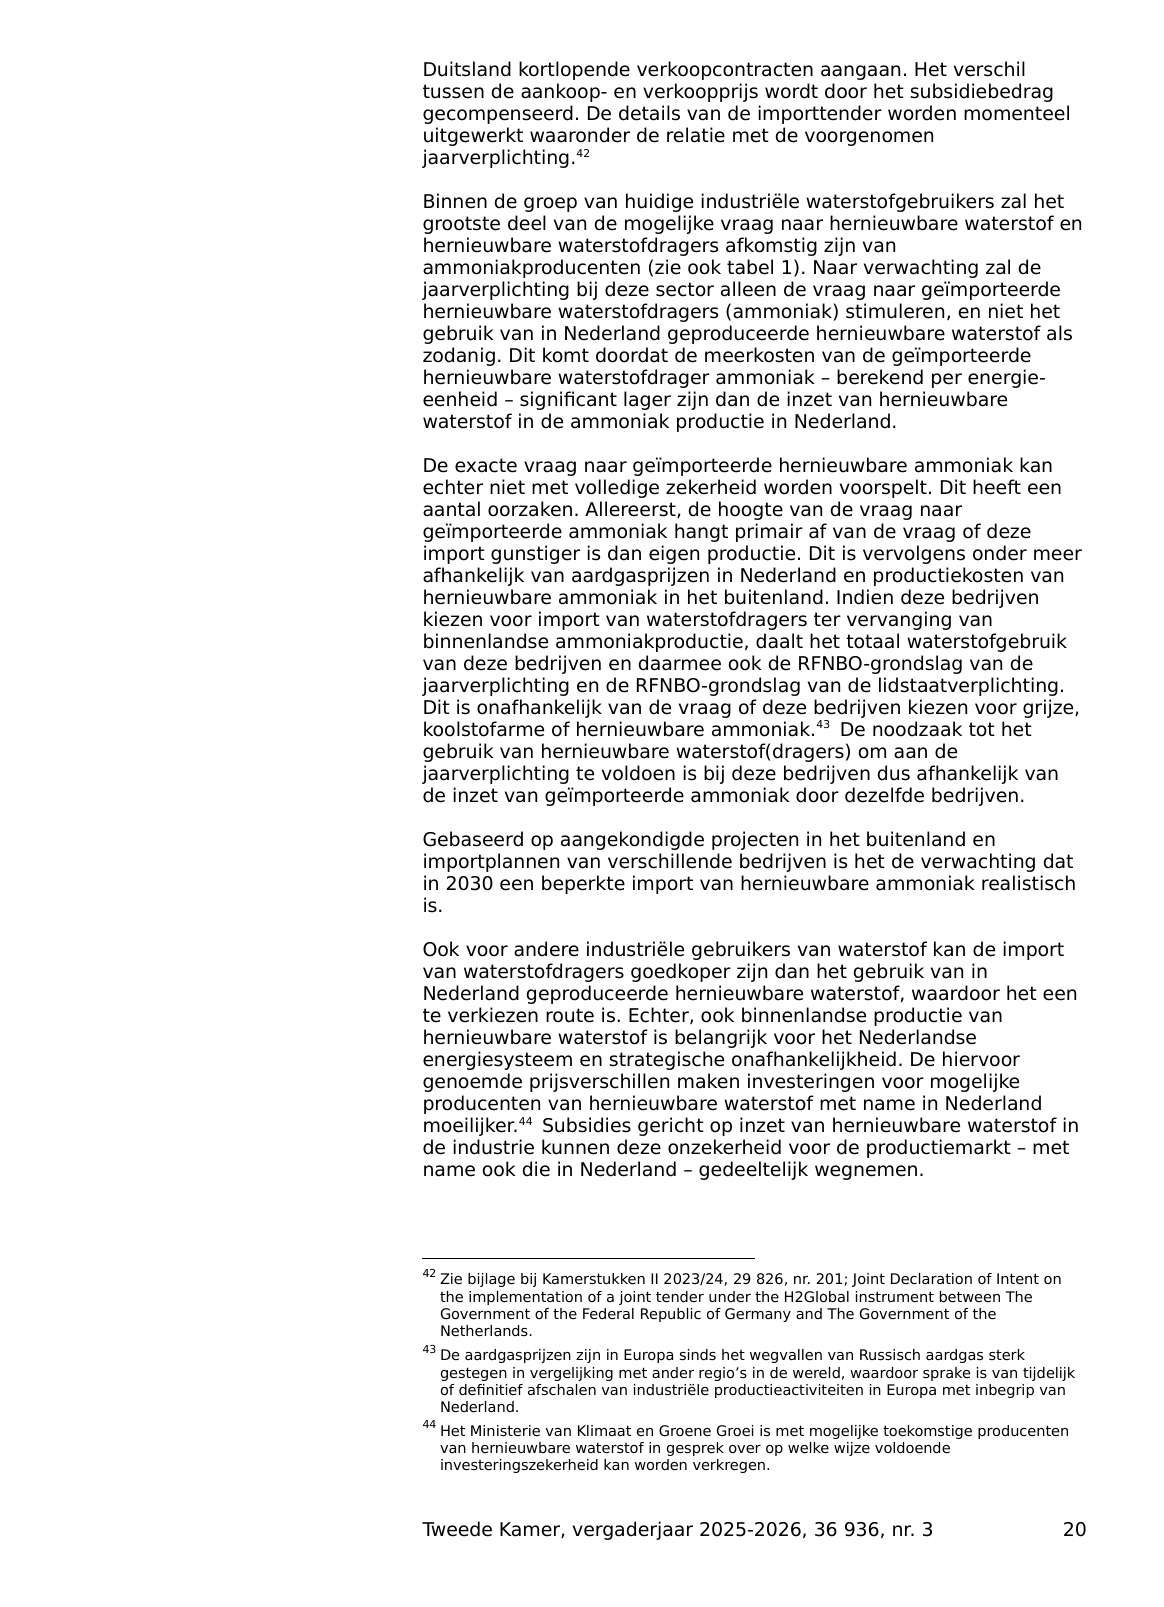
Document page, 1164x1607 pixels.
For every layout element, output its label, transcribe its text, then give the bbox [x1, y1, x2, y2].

text Ook voor andere industriële gebruikers van waterstof kan de import van waterstofdragers goedkoper zijn dan het gebruik van in Nederland geproduceerde hernieuwbare waterstof, waardoor het een te verkiezen route is. Echter, ook binnenlandse productie van hernieuwbare waterstof is belangrijk voor het Nederlandse energiesysteem en strategische onafhankelijkheid. De hiervoor genoemde prijsverschillen maken investeringen voor mogelijke producenten van hernieuwbare waterstof met name in Nederland moeilijker. Subsidies gericht op inzet van hernieuwbare waterstof in de industrie kunnen deze onzekerheid voor de productiemarkt – met name ook die in Nederland – gedeeltelijk wegnemen. [422, 939, 1087, 1181]
text De exacte vraag naar geïmporteerde hernieuwbare ammoniak kan echter niet met volledige zekerheid worden voorspelt. Dit heeft een aantal oorzaken. Allereerst, de hoogte van de vraag naar geïmporteerde ammoniak hangt primair af van de vraag of deze import gunstiger is dan eigen productie. Dit is vervolgens onder meer afhankelijk van aardgasprijzen in Nederland en productiekosten van hernieuwbare ammoniak in het buitenland. Indien deze bedrijven kiezen voor import van waterstofdragers ter vervanging van binnenlandse ammoniakproductie, daalt het totaal waterstofgebruik van deze bedrijven en daarmee ook de RFNBO-grondslag van de jaarverplichting en de RFNBO-grondslag van de lidstaatverplichting. Dit is onafhankelijk van de vraag of deze bedrijven kiezen voor grijze, koolstofarme of hernieuwbare ammoniak. De noodzaak tot het gebruik van hernieuwbare waterstof(dragers) om aan de jaarverplichting te voldoen is bij deze bedrijven dus afhankelijk van de inzet van geïmporteerde ammoniak door dezelfde bedrijven. [422, 455, 1087, 807]
text Zie bijlage bij Kamerstukken II 2023/24, 29 826, nr. 201; Joint Declaration of Intent on the implementation of a joint tender under the H2Global instrument between The Government of the Federal Republic of Germany and The Government of the Netherlands. [422, 1267, 1087, 1340]
text Het Ministerie van Klimaat en Groene Groei is met mogelijke toekomstige producenten van hernieuwbare waterstof in gesprek over op welke wijze voldoende investeringszekerheid kan worden verkregen. [422, 1418, 1087, 1474]
text De aardgasprijzen zijn in Europa sinds het wegvallen van Russisch aardgas sterk gestegen in vergelijking met ander regio’s in de wereld, waardoor sprake is van tijdelijk of definitief afschalen van industriële productieactiviteiten in Europa met inbegrip van Nederland. [422, 1343, 1087, 1416]
text Binnen de groep van huidige industriële waterstofgebruikers zal het grootste deel van de mogelijke vraag naar hernieuwbare waterstof en hernieuwbare waterstofdragers afkomstig zijn van ammoniakproducenten (zie ook tabel 1). Naar verwachting zal de jaarverplichting bij deze sector alleen de vraag naar geïmporteerde hernieuwbare waterstofdragers (ammoniak) stimuleren, en niet het gebruik van in Nederland geproduceerde hernieuwbare waterstof als zodanig. Dit komt doordat de meerkosten van de geïmporteerde hernieuwbare waterstofdrager ammoniak – berekend per energie-eenheid – significant lager zijn dan de inzet van hernieuwbare waterstof in de ammoniak productie in Nederland. [422, 191, 1087, 433]
text Gebaseerd op aangekondigde projecten in het buitenland en importplannen van verschillende bedrijven is het de verwachting dat in 2030 een beperkte import van hernieuwbare ammoniak realistisch is. [422, 829, 1087, 917]
text Duitsland kortlopende verkoopcontracten aangaan. Het verschil tussen de aankoop- en verkoopprijs wordt door het subsidiebedrag gecompenseerd. De details van de importtender worden momenteel uitgewerkt waaronder de relatie met de voorgenomen jaarverplichting. [422, 59, 1087, 169]
